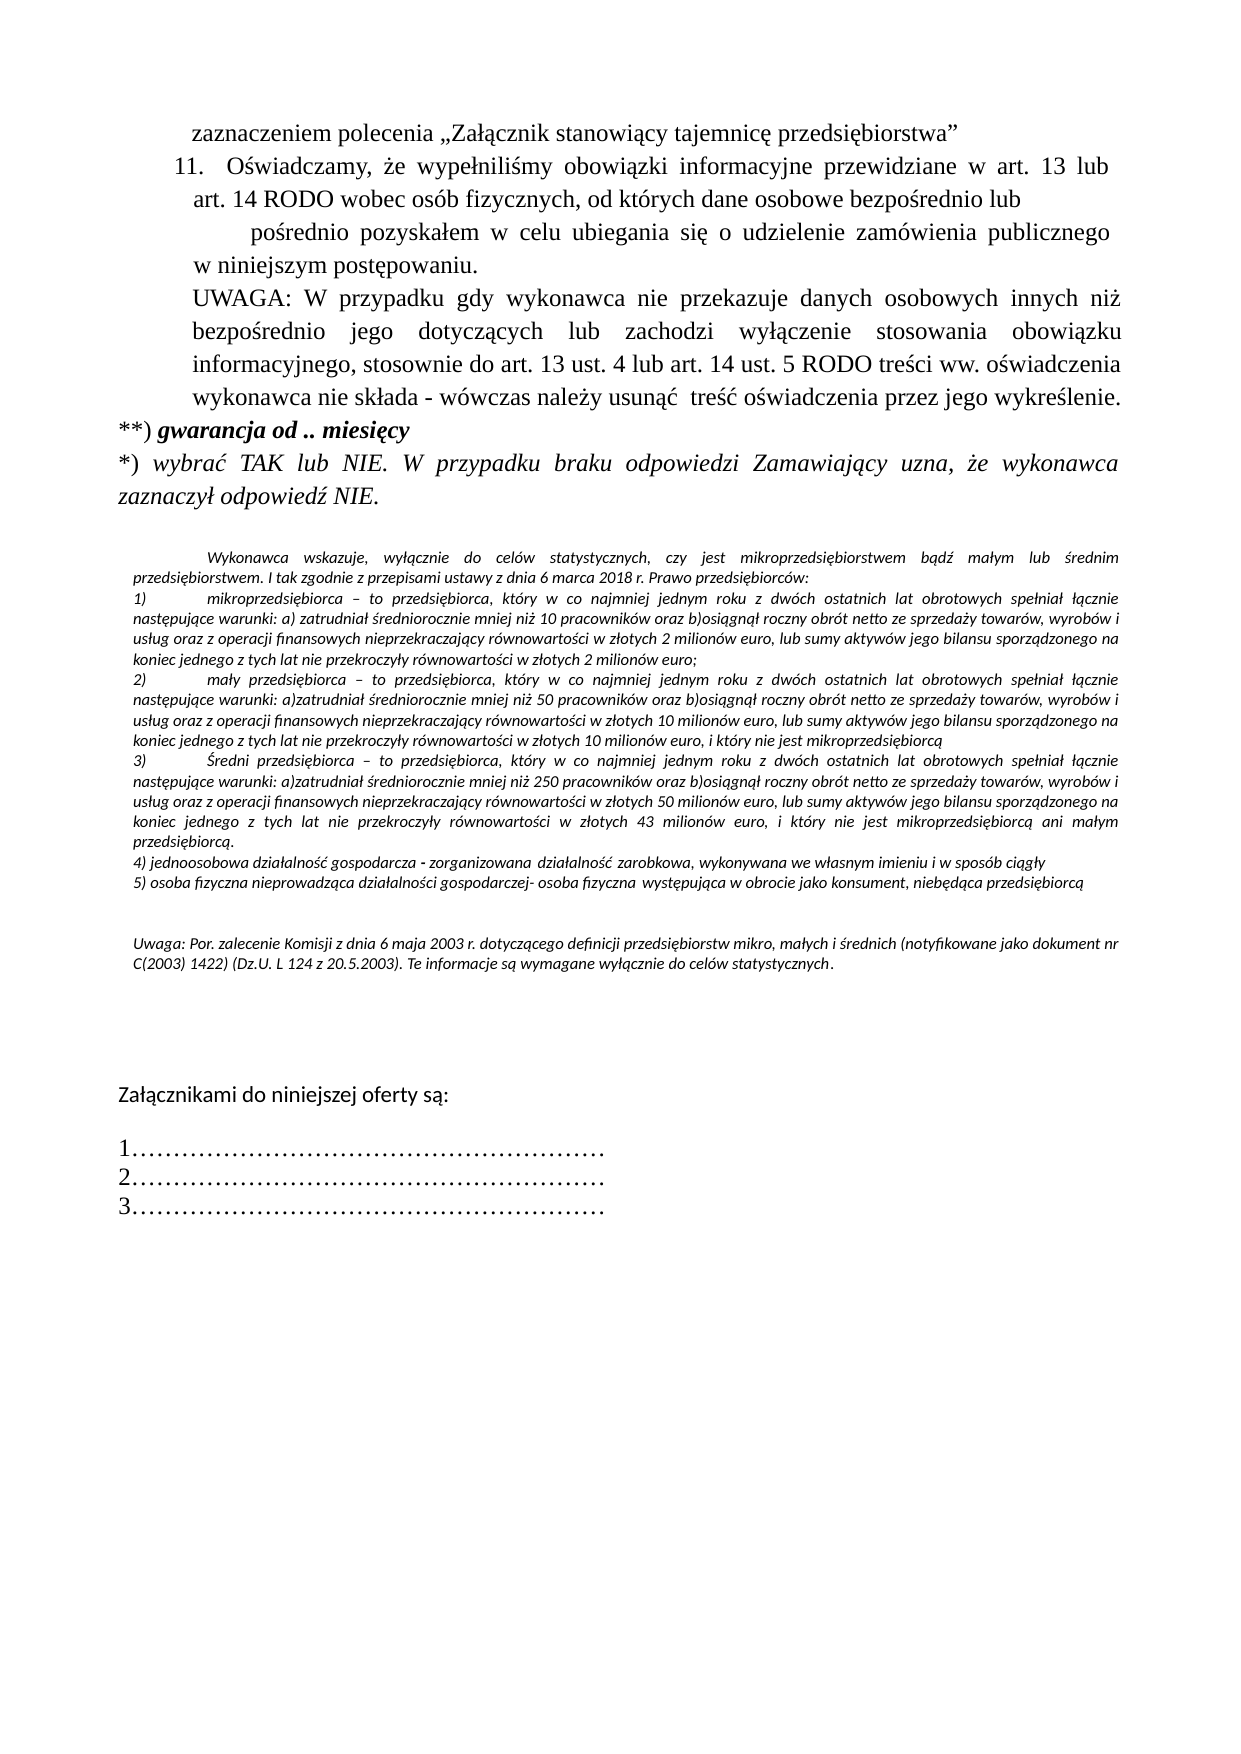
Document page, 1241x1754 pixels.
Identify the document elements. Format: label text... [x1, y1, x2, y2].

list ………………………………………………… [118, 1162, 1122, 1191]
text 5) osoba fizyczna nieprowadząca działalności gospodarczej- osoba fizyczna występująca w obrocie jako konsument, niebędąca przedsiębiorcą [133, 872, 1122, 893]
text UWAGA: W przypadku gdy wykonawca nie przekazuje danych osobowych innych niż bezpośrednio jego dotyczących lub zachodzi wyłączenie stosowania obowiązku informacyjnego, stosownie do art. 13 ust. 4 lub art. 14 ust. 5 RODO treści ww. oświadczenia wykonawca nie składa - wówczas należy usunąć treść oświadczenia przez jego wykreślenie. [192, 283, 1122, 411]
text 11. Oświadczamy, że wypełniliśmy obowiązki informacyjne przewidziane w art. 13 lub art. 14 RODO wobec osób fizycznych, od których dane osobowe bezpośrednio lub [118, 151, 1122, 213]
text 3) Średni przedsiębiorca – to przedsiębiorca, który w co najmniej jednym roku z dwóch ostatnich lat obrotowych spełniał łącznie następujące warunki: a)zatrudniał średniorocznie mniej niż 250 pracowników oraz b)osiągnął roczny obrót netto ze sprzedaży towarów, wyrobów i usług oraz z operacji finansowych nieprzekraczający równowartości w złotych 50 milionów euro, lub sumy aktywów jego bilansu sporządzonego na koniec jednego z tych lat nie przekroczyły równowartości w złotych 43 milionów euro, i który nie jest mikroprzedsiębiorcą ani małym przedsiębiorcą. [133, 751, 1122, 852]
list ………………………………………………… [118, 1133, 1122, 1162]
text **) gwarancja od .. miesięcy [118, 415, 1122, 444]
text pośrednio pozyskałem w celu ubiegania się o udzielenie zamówienia publicznego w niniejszym postępowaniu. [118, 217, 1122, 279]
text zaznaczeniem polecenia „Załącznik stanowiący tajemnicę przedsiębiorstwa” [148, 118, 1122, 147]
text Załącznikami do niniejszej oferty są: [118, 1080, 1122, 1108]
text Wykonawca wskazuje, wyłącznie do celów statystycznych, czy jest mikroprzedsiębiorstwem bądź małym lub średnim przedsiębiorstwem. I tak zgodnie z przepisami ustawy z dnia 6 marca 2018 r. Prawo przedsiębiorców: [133, 547, 1122, 588]
text 2) mały przedsiębiorca – to przedsiębiorca, który w co najmniej jednym roku z dwóch ostatnich lat obrotowych spełniał łącznie następujące warunki: a)zatrudniał średniorocznie mniej niż 50 pracowników oraz b)osiągnął roczny obrót netto ze sprzedaży towarów, wyrobów i usług oraz z operacji finansowych nieprzekraczający równowartości w złotych 10 milionów euro, lub sumy aktywów jego bilansu sporządzonego na koniec jednego z tych lat nie przekroczyły równowartości w złotych 10 milionów euro, i który nie jest mikroprzedsiębiorcą [133, 669, 1122, 751]
text *) wybrać TAK lub NIE. W przypadku braku odpowiedzi Zamawiający uzna, że wykonawca zaznaczył odpowiedź NIE. [118, 448, 1122, 510]
list ………………………………………………… [118, 1191, 1122, 1219]
text 4) jednoosobowa działalność gospodarcza - zorganizowana działalność zarobkowa, wykonywana we własnym imieniu i w sposób ciągły [133, 852, 1122, 872]
text Uwaga: Por. zalecenie Komisji z dnia 6 maja 2003 r. dotyczącego definicji przedsiębiorstw mikro, małych i średnich (notyfikowane jako dokument nr C(2003) 1422) (Dz.U. L 124 z 20.5.2003). Te informacje są wymagane wyłącznie do celów statystycznych. [133, 933, 1122, 974]
text 1) mikroprzedsiębiorca – to przedsiębiorca, który w co najmniej jednym roku z dwóch ostatnich lat obrotowych spełniał łącznie następujące warunki: a) zatrudniał średniorocznie mniej niż 10 pracowników oraz b)osiągnął roczny obrót netto ze sprzedaży towarów, wyrobów i usług oraz z operacji finansowych nieprzekraczający równowartości w złotych 2 milionów euro, lub sumy aktywów jego bilansu sporządzonego na koniec jednego z tych lat nie przekroczyły równowartości w złotych 2 milionów euro; [133, 588, 1122, 669]
